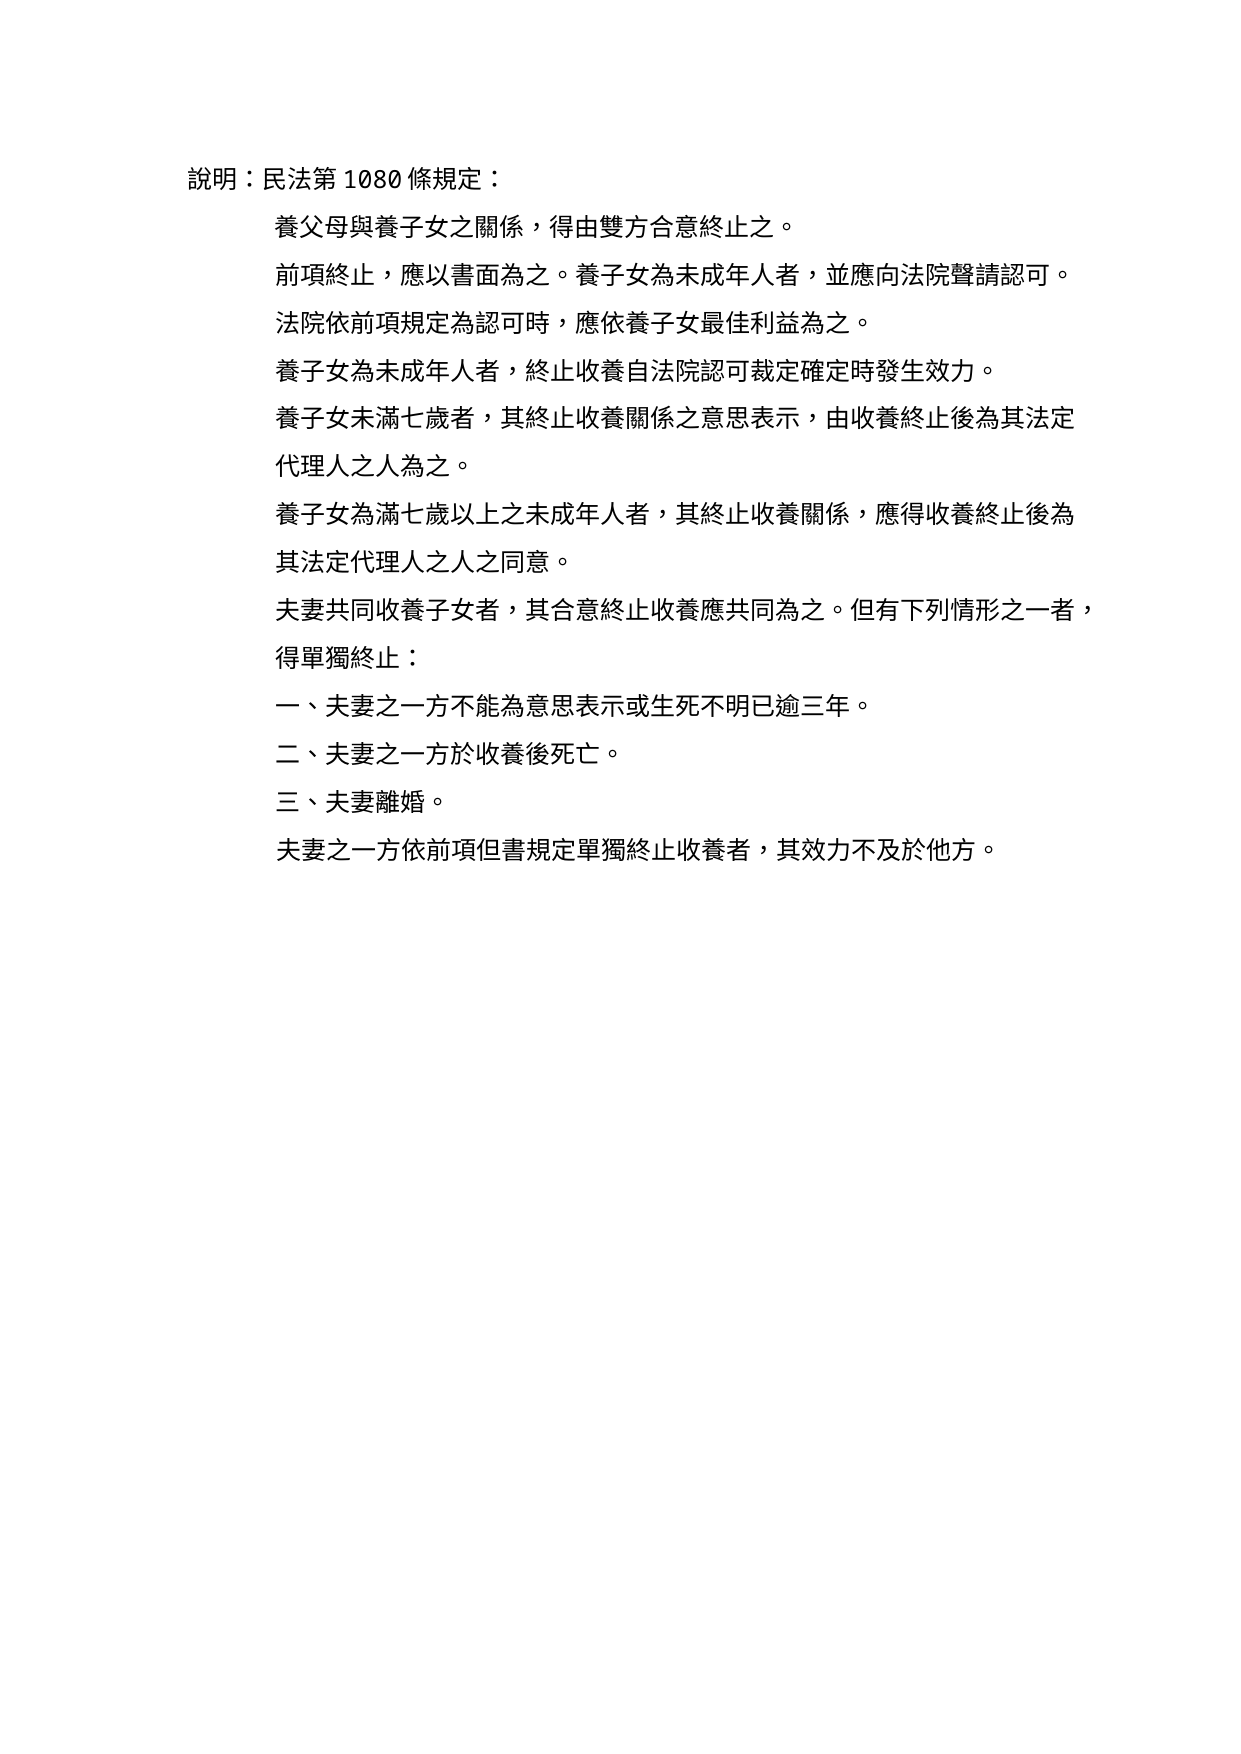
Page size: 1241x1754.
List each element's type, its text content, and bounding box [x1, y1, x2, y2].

text 養父母與養子女之關係，得由雙方合意終止之。 [274, 198, 1098, 246]
text 養子女為未成年人者，終止收養自法院認可裁定確定時發生效力。 [275, 342, 1098, 389]
text 夫妻之一方依前項但書規定單獨終止收養者，其效力不及於他方。 [275, 821, 1098, 869]
text 二、夫妻之一方於收養後死亡。 [274, 725, 1098, 773]
text 養子女未滿七歲者，其終止收養關係之意思表示，由收養終止後為其法定代理人之人為之。 [275, 389, 1098, 485]
text 三、夫妻離婚。 [274, 773, 1098, 821]
text 養子女為滿七歲以上之未成年人者，其終止收養關係，應得收養終止後為其法定代理人之人之同意。 [275, 485, 1098, 581]
text 一、夫妻之一方不能為意思表示或生死不明已逾三年。 [274, 677, 1098, 725]
text 說明：民法第1080條規定： [187, 150, 1098, 198]
text 夫妻共同收養子女者，其合意終止收養應共同為之。但有下列情形之一者，得單獨終止： [275, 581, 1098, 677]
text 前項終止，應以書面為之。養子女為未成年人者，並應向法院聲請認可。法院依前項規定為認可時，應依養子女最佳利益為之。 [275, 246, 1098, 342]
